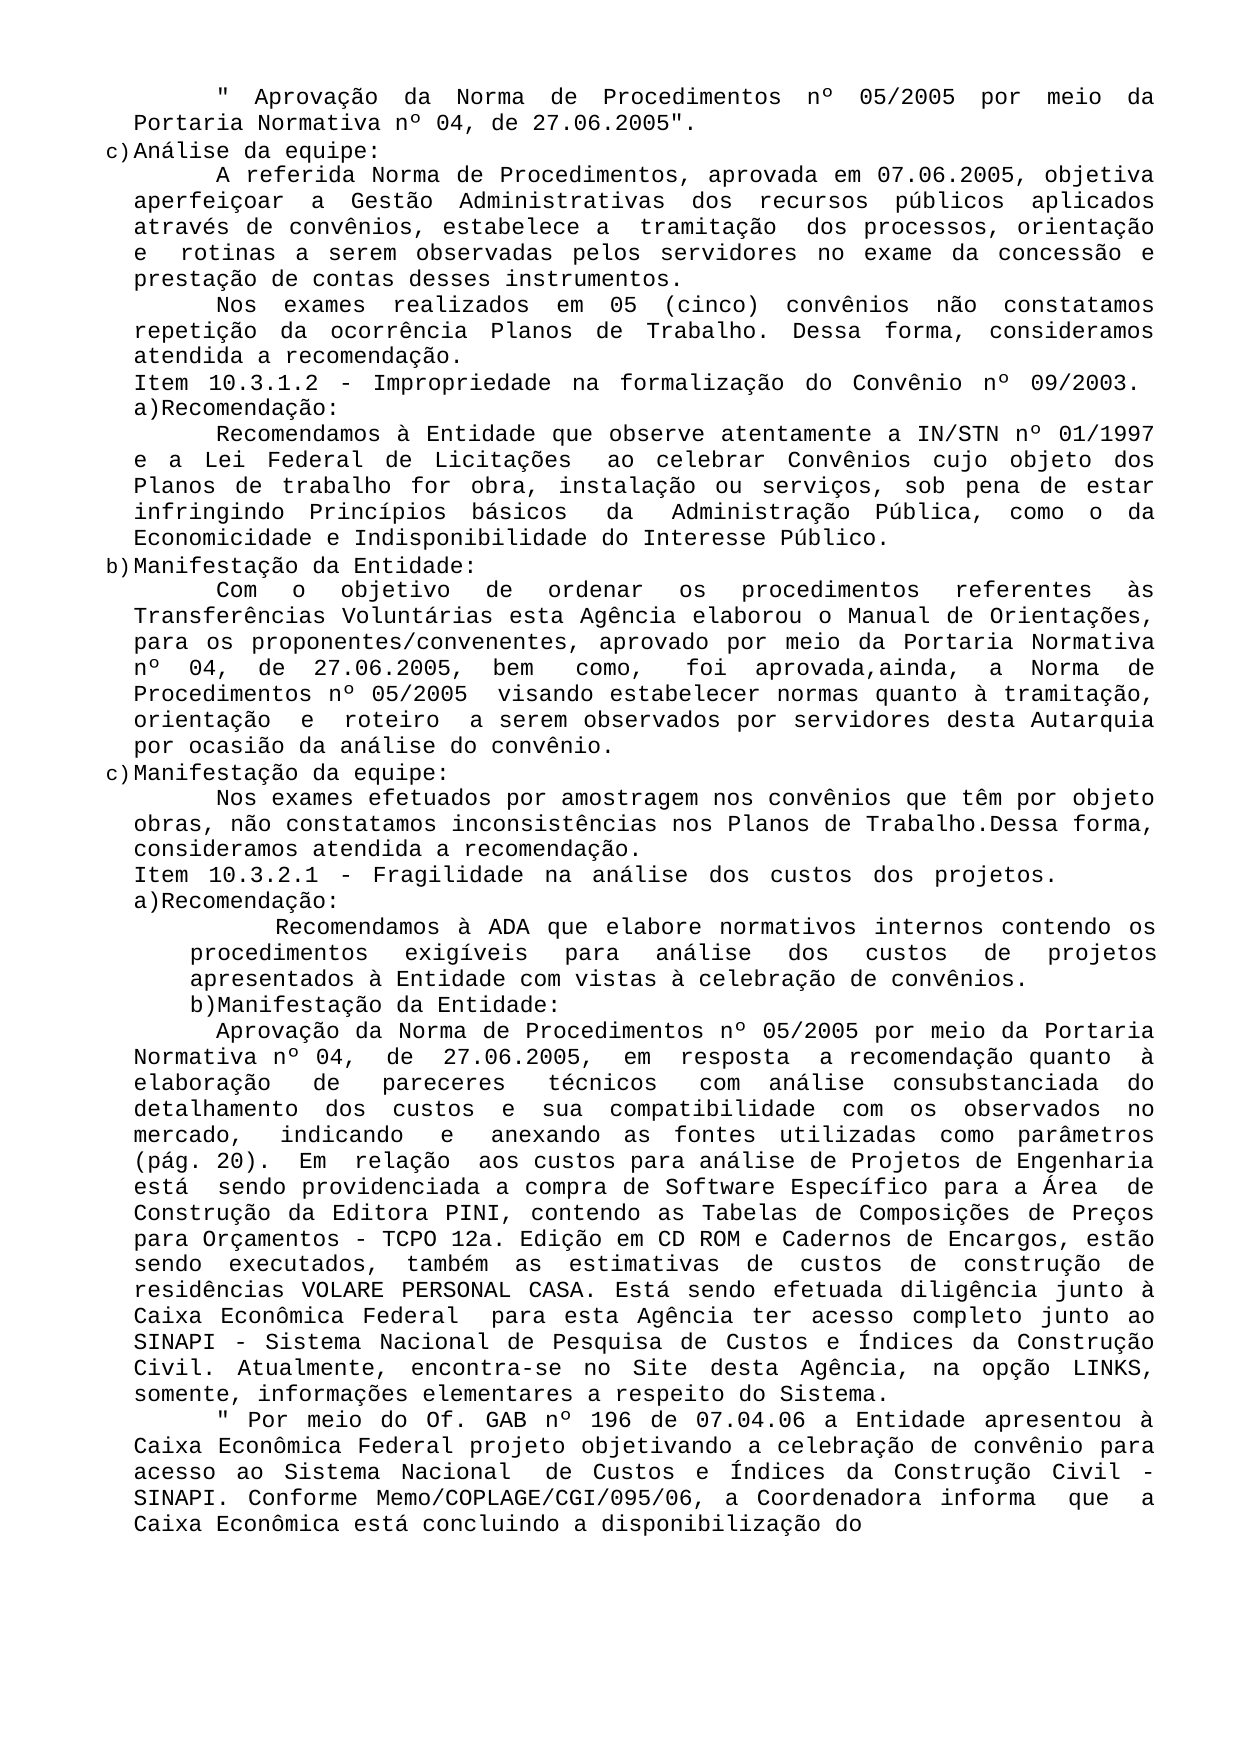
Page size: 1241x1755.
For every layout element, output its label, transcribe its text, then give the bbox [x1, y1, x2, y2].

list Manifestação da Entidade: [106, 552, 1193, 578]
text Item 10.3.2.1 - Fragilidade na análise dos custos dos projetos. a)Recomendação: [133, 864, 1058, 916]
text Recomendamos à Entidade que observe atentamente a IN/STN nº 01/1997 e a Lei Federal de Licitações ao celebrar Convênios cujo objeto dos Planos de trabalho for obra, instalação ou serviços, sob pena de estar infringindo Princípios básicos da Administração Pública, como o da Economicidade e Indisponibilidade do Interesse Público. [133, 423, 1155, 552]
text Recomendamos à ADA que elabore normativos internos contendo os procedimentos exigíveis para análise dos custos de projetos apresentados à Entidade com vistas à celebração de convênios. b)Manifestação da Entidade: [189, 916, 1158, 1019]
text Nos exames realizados em 05 (cinco) convênios não constatamos repetição da ocorrência Planos de Trabalho. Dessa forma, consideramos atendida a recomendação. [133, 293, 1155, 371]
list Manifestação da equipe: [106, 760, 1193, 786]
text Com o objetivo de ordenar os procedimentos referentes às Transferências Voluntárias esta Agência elaborou o Manual de Orientações, para os proponentes/convenentes, aprovado por meio da Portaria Normativa nº 04, de 27.06.2005, bem como, foi aprovada,ainda, a Norma de Procedimentos nº 05/2005 visando estabelecer normas quanto à tramitação, orientação e roteiro a serem observados por servidores desta Autarquia por ocasião da análise do convênio. [133, 578, 1155, 760]
text " Por meio do Of. GAB nº 196 de 07.04.06 a Entidade apresentou à Caixa Econômica Federal projeto objetivando a celebração de convênio para acesso ao Sistema Nacional de Custos e Índices da Construção Civil - SINAPI. Conforme Memo/COPLAGE/CGI/095/06, a Coordenadora informa que a Caixa Econômica está concluindo a disponibilização do [133, 1408, 1155, 1538]
list Análise da equipe: [106, 137, 1193, 163]
text A referida Norma de Procedimentos, aprovada em 07.06.2005, objetiva aperfeiçoar a Gestão Administrativas dos recursos públicos aplicados através de convênios, estabelece a tramitação dos processos, orientação e rotinas a serem observadas pelos servidores no exame da concessão e prestação de contas desses instrumentos. [133, 163, 1155, 293]
text " Aprovação da Norma de Procedimentos nº 05/2005 por meio da Portaria Normativa nº 04, de 27.06.2005". [133, 86, 1155, 137]
text Item 10.3.1.2 - Impropriedade na formalização do Convênio nº 09/2003. a)Recomendação: [133, 371, 1141, 423]
text Aprovação da Norma de Procedimentos nº 05/2005 por meio da Portaria Normativa nº 04, de 27.06.2005, em resposta a recomendação quanto à elaboração de pareceres técnicos com análise consubstanciada do detalhamento dos custos e sua compatibilidade com os observados no mercado, indicando e anexando as fontes utilizadas como parâmetros (pág. 20). Em relação aos custos para análise de Projetos de Engenharia está sendo providenciada a compra de Software Específico para a Área de Construção da Editora PINI, contendo as Tabelas de Composições de Preços para Orçamentos - TCPO 12a. Edição em CD ROM e Cadernos de Encargos, estão sendo executados, também as estimativas de custos de construção de residências VOLARE PERSONAL CASA. Está sendo efetuada diligência junto à Caixa Econômica Federal para esta Agência ter acesso completo junto ao SINAPI - Sistema Nacional de Pesquisa de Custos e Índices da Construção Civil. Atualmente, encontra-se no Site desta Agência, na opção LINKS, somente, informações elementares a respeito do Sistema. [133, 1019, 1155, 1408]
text Nos exames efetuados por amostragem nos convênios que têm por objeto obras, não constatamos inconsistências nos Planos de Trabalho.Dessa forma, consideramos atendida a recomendação. [133, 786, 1155, 864]
